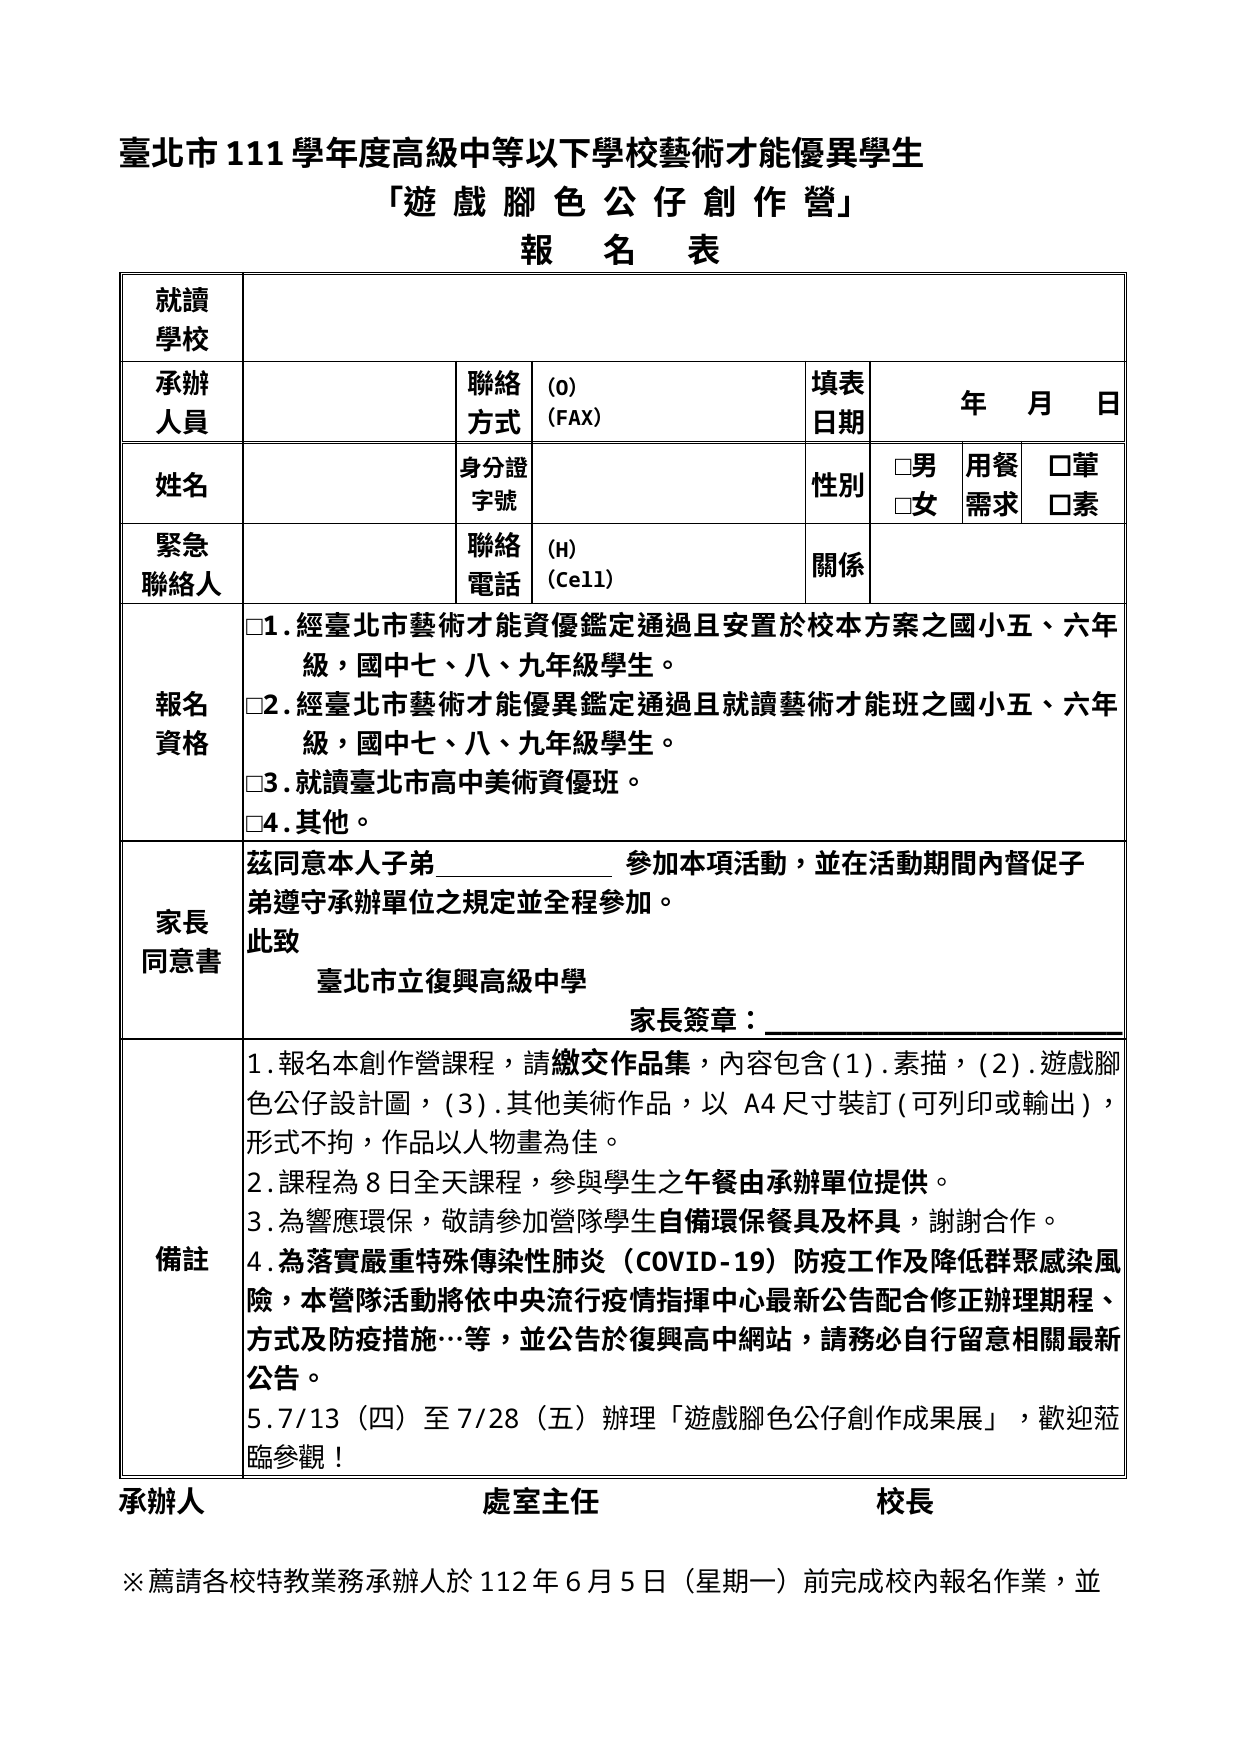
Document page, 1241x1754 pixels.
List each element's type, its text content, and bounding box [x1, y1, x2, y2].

table_cell 聯絡 方式 [457, 362, 531, 441]
table_cell 葷 素 [1022, 444, 1124, 522]
table_cell 年 月 日 [871, 362, 1124, 441]
table_cell 用餐需求 [963, 444, 1021, 522]
table_cell 備註 [123, 1040, 242, 1475]
text 報 名 表 [118, 224, 1122, 272]
table_cell 姓名 [123, 444, 242, 522]
text 臺北市111學年度高級中等以下學校藝術才能優異學生 [118, 127, 1122, 175]
text 「遊 戲 腳 色 公 仔 創 作 營」 [118, 175, 1122, 224]
table_cell 關係 [806, 524, 869, 603]
table_cell □男 □女 [871, 444, 962, 522]
table_cell 填表 日期 [806, 362, 869, 441]
table_cell [244, 362, 455, 441]
table_cell 身分證字號 [457, 444, 531, 522]
table_cell [871, 524, 1124, 603]
table_cell 茲同意本人子弟 參加本項活動，並在活動期間內督促子弟遵守承辦單位之規定並全程參加。 此致 臺北市立復興高級中學 家長簽章：______________________ [244, 842, 1124, 1038]
table_cell （H） （Cell） [533, 524, 805, 603]
table_cell 聯絡 電話 [457, 524, 531, 603]
table_header [244, 275, 1124, 361]
table_cell 1.報名本創作營課程，請繳交作品集，內容包含(1).素描，(2).遊戲腳色公仔設計圖，(3).其他美術作品，以 A4尺寸裝訂(可列印或輸出)，形式不拘，作品以人物畫為佳。 2.課程為8日全天課程，參與學生之午餐由承辦單位提供。 3.為響應環保，敬請參加營隊學生自備環保餐具及杯具，謝謝合作。 4.為落實嚴重特殊傳染性肺炎（COVID-19）防疫工作及降低群聚感染風險，本營隊活動將依中央流行疫情指揮中心最新公告配合修正辦理期程、方式及防疫措施…等，並公告於復興高中網站，請務必自行留意相關最新公告。 5.7/13（四）至7/28（五）辦理「遊戲腳色公仔創作成果展」，歡迎蒞臨參觀！ [244, 1040, 1124, 1475]
table_cell （O） （FAX） [533, 362, 805, 441]
table_cell 緊急 聯絡人 [123, 524, 242, 603]
table_cell □1.經臺北市藝術才能資優鑑定通過且安置於校本方案之國小五、六年級，國中七、八、九年級學生。 □2.經臺北市藝術才能優異鑑定通過且就讀藝術才能班之國小五、六年級，國中七、八、九年級學生。 □3.就讀臺北市高中美術資優班。 □4.其他。 [244, 604, 1124, 840]
table_cell [244, 524, 455, 603]
table_cell 性別 [806, 444, 869, 522]
table_cell 報名 資格 [123, 604, 242, 840]
text ※薦請各校特教業務承辦人於112年6月5日（星期一）前完成校內報名作業，並 [118, 1560, 1122, 1600]
table_cell [244, 444, 455, 522]
text 承辦人 處室主任 校長 [118, 1478, 1122, 1521]
table_cell 家長 同意書 [123, 842, 242, 1038]
table_header 就讀 學校 [123, 275, 242, 361]
table_cell [533, 444, 805, 522]
table_cell 承辦 人員 [123, 362, 242, 441]
